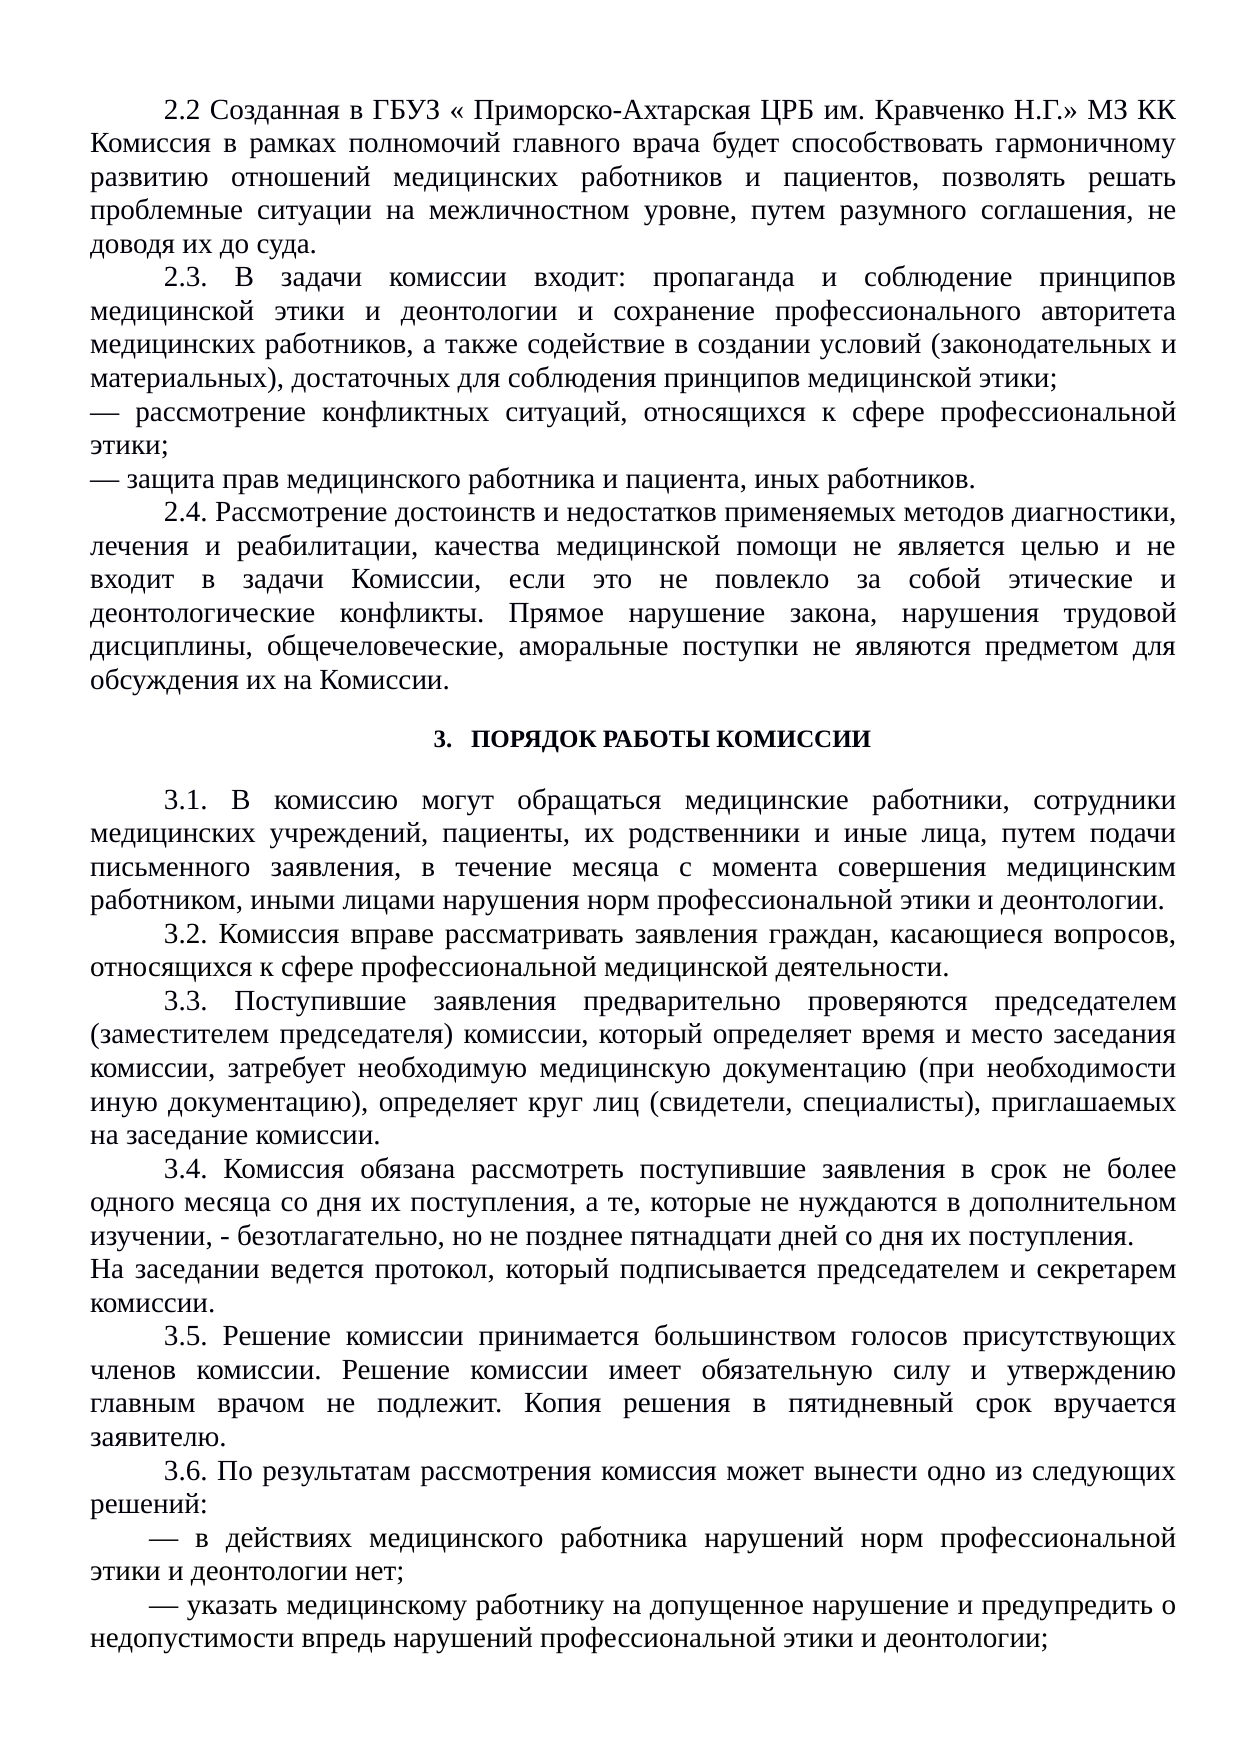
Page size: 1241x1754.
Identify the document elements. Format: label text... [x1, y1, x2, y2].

text 3.5. Решение комиссии принимается большинством голосов присутствующих членов комиссии. Решение комиссии имеет обязательную силу и утверждению главным врачом не подлежит. Копия решения в пятидневный срок вручается заявителю. [90, 1318, 1177, 1453]
text 2.4. Рассмотрение достоинств и недостатков применяемых методов диагностики, лечения и реабилитации, качества медицинской помощи не является целью и не входит в задачи Комиссии, если это не повлекло за собой этические и деонтологические конфликты. Прямое нарушение закона, нарушения трудовой дисциплины, общечеловеческие, аморальные поступки не являются предметом для обсуждения их на Комиссии. [90, 494, 1177, 696]
text 3.4. Комиссия обязана рассмотреть поступившие заявления в срок не более одного месяца со дня их поступления, а те, которые не нуждаются в дополнительном изучении, - безотлагательно, но не позднее пятнадцати дней со дня их поступления. [90, 1151, 1177, 1251]
list — указать медицинскому работнику на допущенное нарушение и предупредить о недопустимости впредь нарушений профессиональной этики и деонтологии; [90, 1587, 1177, 1654]
text — рассмотрение конфликтных ситуаций, относящихся к сфере профессиональной этики; [90, 394, 1177, 461]
text 3.3. Поступившие заявления предварительно проверяются председателем (заместителем председателя) комиссии, который определяет время и место заседания комиссии, затребует необходимую медицинскую документацию (при необходимости иную документацию), определяет круг лиц (свидетели, специалисты), приглашаемых на заседание комиссии. [90, 983, 1177, 1151]
list — в действиях медицинского работника нарушений норм профессиональной этики и деонтологии нет; [90, 1520, 1177, 1587]
list ПОРЯДОК РАБОТЫ КОМИССИИ [127, 724, 1177, 753]
text 3.2. Комиссия вправе рассматривать заявления граждан, касающиеся вопросов, относящихся к сфере профессиональной медицинской деятельности. [90, 916, 1177, 983]
text На заседании ведется протокол, который подписывается председателем и секретарем комиссии. [90, 1251, 1177, 1318]
text 2.3. В задачи комиссии входит: пропаганда и соблюдение принципов медицинской этики и деонтологии и сохранение профессионального авторитета медицинских работников, а также содействие в создании условий (законодательных и материальных), достаточных для соблюдения принципов медицинской этики; [90, 259, 1177, 394]
text 2.2 Созданная в ГБУЗ « Приморско-Ахтарская ЦРБ им. Кравченко Н.Г.» МЗ КК Комиссия в рамках полномочий главного врача будет способствовать гармоничному развитию отношений медицинских работников и пациентов, позволять решать проблемные ситуации на межличностном уровне, путем разумного соглашения, не доводя их до суда. [90, 92, 1177, 259]
text 3.6. По результатам рассмотрения комиссия может вынести одно из следующих решений: [90, 1453, 1177, 1520]
text 3.1. В комиссию могут обращаться медицинские работники, сотрудники медицинских учреждений, пациенты, их родственники и иные лица, путем подачи письменного заявления, в течение месяца с момента совершения медицинским работником, иными лицами нарушения норм профессиональной этики и деонтологии. [90, 782, 1177, 916]
text — защита прав медицинского работника и пациента, иных работников. [90, 461, 1177, 494]
